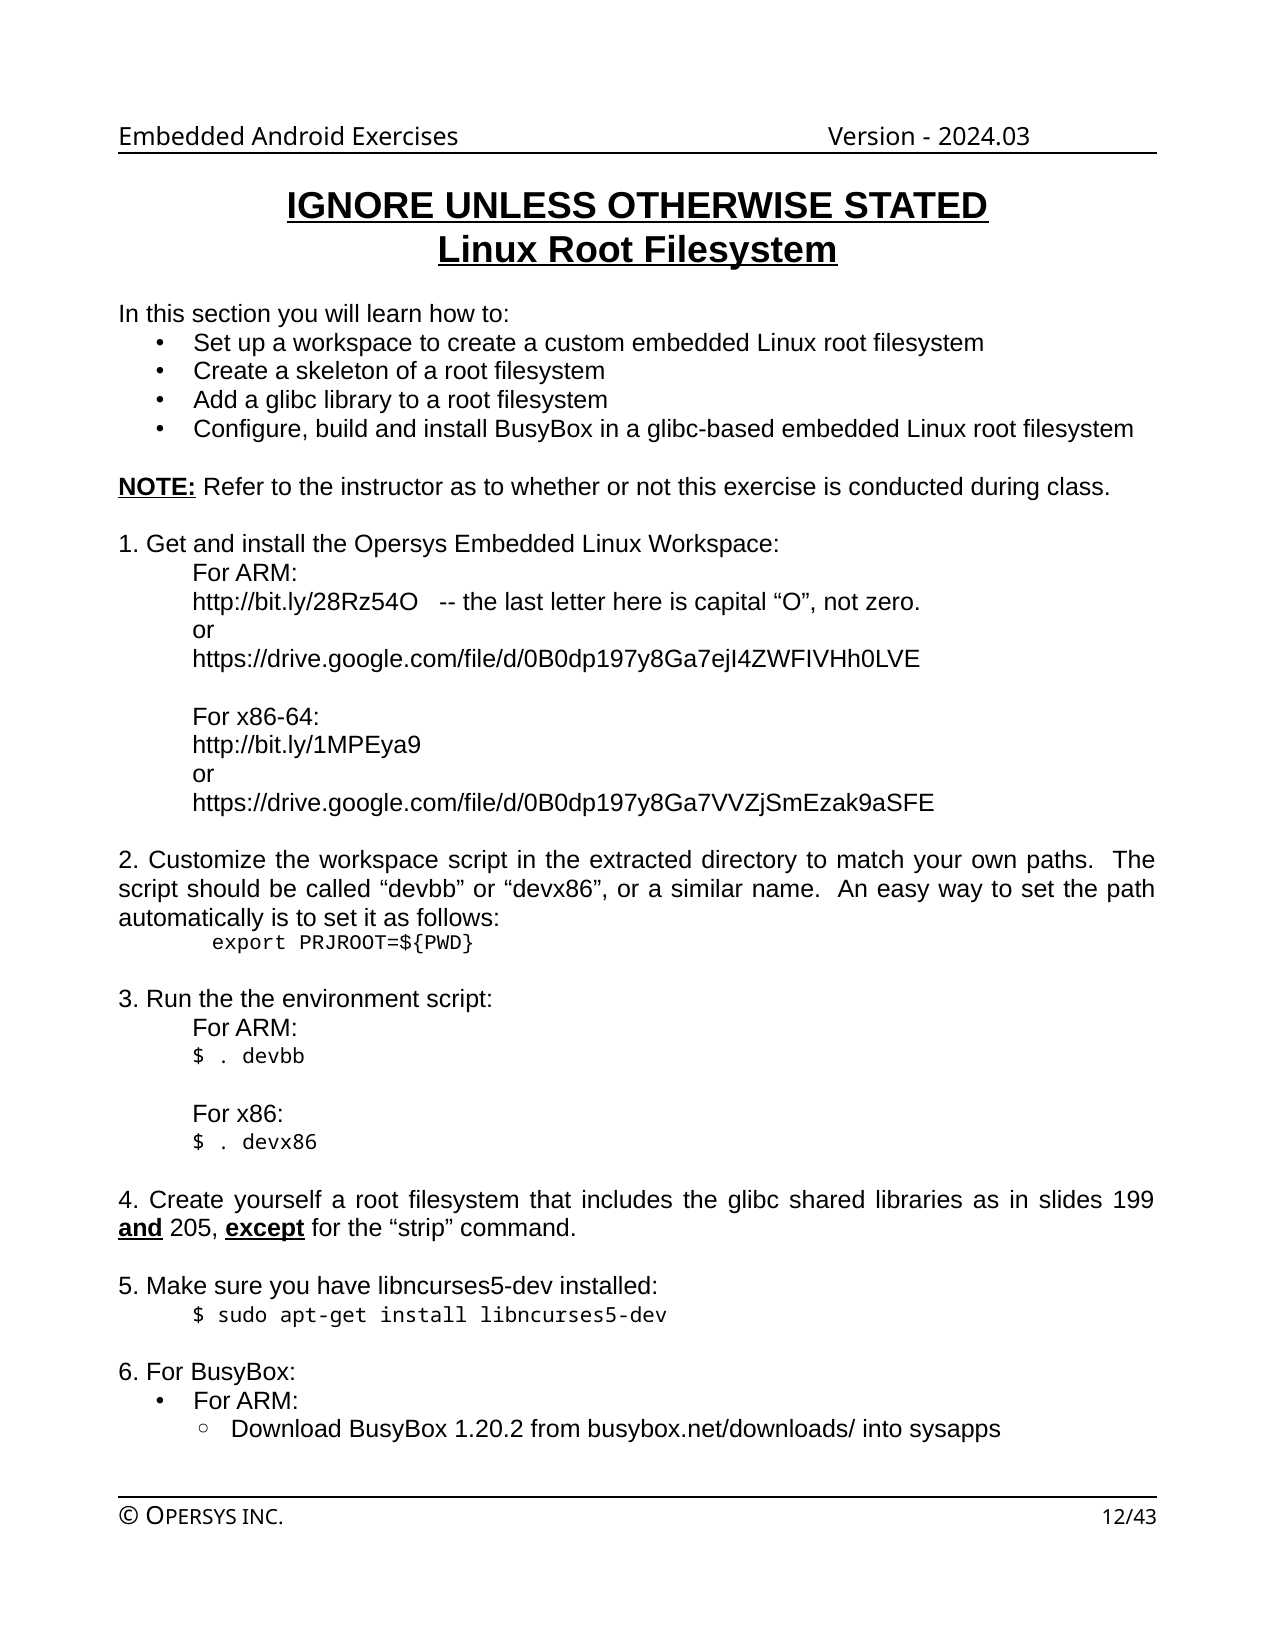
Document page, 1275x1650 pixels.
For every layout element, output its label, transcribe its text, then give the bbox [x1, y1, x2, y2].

text http://bit.ly/28Rz54O -- the last letter here is capital “O”, not zero. [192, 587, 1157, 615]
text or [192, 615, 1157, 644]
list For ARM: [156, 1386, 1157, 1414]
text https://drive.google.com/file/d/0B0dp197y8Ga7ejI4ZWFIVHh0LVE [192, 644, 1157, 673]
text IGNORE UNLESS OTHERWISE STATED [118, 184, 1157, 227]
text In this section you will learn how to: [118, 299, 1157, 327]
list Download BusyBox 1.20.2 from busybox.net/downloads/ into sysapps [193, 1414, 1157, 1443]
text For x86: [192, 1099, 1157, 1127]
text or [192, 759, 1157, 788]
text http://bit.ly/1MPEya9 [192, 730, 1157, 759]
text For ARM: [192, 558, 1157, 587]
text 1. Get and install the Opersys Embedded Linux Workspace: [118, 529, 1157, 558]
list Add a glibc library to a root filesystem [156, 385, 1157, 414]
list Create a skeleton of a root filesystem [156, 356, 1157, 385]
text 3. Run the the environment script: [118, 984, 1157, 1013]
text export PRJROOT=${PWD} [212, 932, 1157, 955]
text 2. Customize the workspace script in the extracted directory to match your own paths. The script should be called “devbb” or “devx86”, or a similar name. An easy way to set the path automatically is to set it as follows: [118, 845, 1157, 932]
text 4. Create yourself a root filesystem that includes the glibc shared libraries as in slides 199 and 205, except for the “strip” command. [118, 1185, 1157, 1242]
text https://drive.google.com/file/d/0B0dp197y8Ga7VVZjSmEzak9aSFE [192, 788, 1157, 817]
text For x86-64: [192, 702, 1157, 730]
text $ sudo apt-get install libncurses5-dev [192, 1300, 1157, 1328]
text Linux Root Filesystem [118, 227, 1157, 270]
text 6. For BusyBox: [118, 1357, 1157, 1386]
text 5. Make sure you have libncurses5-dev installed: [118, 1271, 1157, 1300]
list Set up a workspace to create a custom embedded Linux root filesystem [156, 327, 1157, 356]
text NOTE: Refer to the instructor as to whether or not this exercise is conducted during class. [118, 472, 1157, 500]
list Configure, build and install BusyBox in a glibc-based embedded Linux root filesystem [156, 414, 1157, 443]
text For ARM: [192, 1013, 1157, 1042]
text $ . devx86 [192, 1127, 1157, 1156]
text $ . devbb [192, 1042, 1157, 1070]
